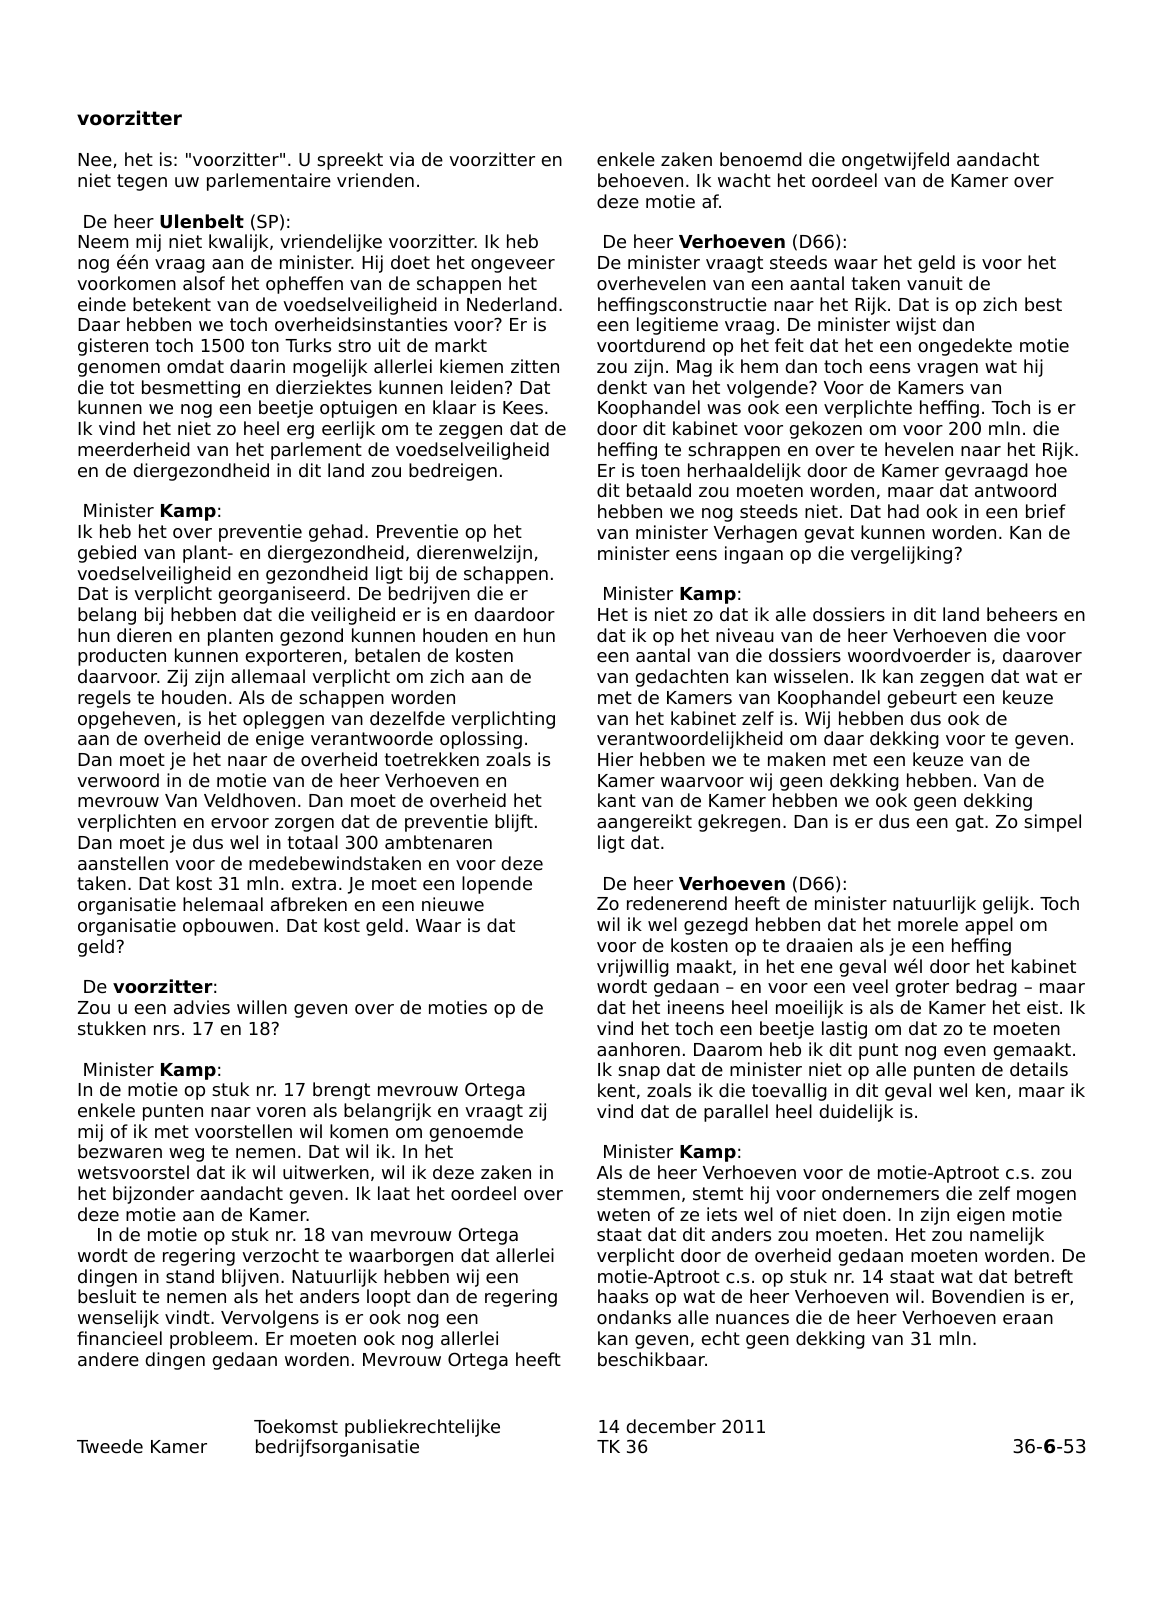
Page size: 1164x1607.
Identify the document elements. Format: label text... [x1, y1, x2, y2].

text Minister Kamp: [596, 584, 1087, 605]
text Zo redenerend heeft de minister natuurlijk gelijk. Toch wil ik wel gezegd hebben dat het morele appel om voor de kosten op te draaien als je een heffing vrijwillig maakt, in het ene geval wél door het kabinet wordt gedaan – en voor een veel groter bedrag – maar dat het ineens heel moeilijk is als de Kamer het eist. Ik vind het toch een beetje lastig om dat zo te moeten aanhoren. Daarom heb ik dit punt nog even gemaakt. Ik snap dat de minister niet op alle punten de details kent, zoals ik die toevallig in dit geval wel ken, maar ik vind dat de parallel heel duidelijk is. [596, 894, 1087, 1122]
text Minister Kamp: [596, 1142, 1087, 1163]
text De heer Verhoeven (D66): [596, 873, 1087, 894]
text Ik heb het over preventie gehad. Preventie op het gebied van plant- en diergezondheid, dierenwelzijn, voedselveiligheid en gezondheid ligt bij de schappen. Dat is verplicht georganiseerd. De bedrijven die er belang bij hebben dat die veiligheid er is en daardoor hun dieren en planten gezond kunnen houden en hun producten kunnen exporteren, betalen de kosten daarvoor. Zij zijn allemaal verplicht om zich aan de regels te houden. Als de schappen worden opgeheven, is het opleggen van dezelfde verplichting aan de overheid de enige verantwoorde oplossing. Dan moet je het naar de overheid toetrekken zoals is verwoord in de motie van de heer Verhoeven en mevrouw Van Veldhoven. Dan moet de overheid het verplichten en ervoor zorgen dat de preventie blijft. Dan moet je dus wel in totaal 300 ambtenaren aanstellen voor de medebewindstaken en voor deze taken. Dat kost 31 mln. extra. Je moet een lopende organisatie helemaal afbreken en een nieuwe organisatie opbouwen. Dat kost geld. Waar is dat geld? [77, 522, 567, 957]
text In de motie op stuk nr. 17 brengt mevrouw Ortega enkele punten naar voren als belangrijk en vraagt zij mij of ik met voorstellen wil komen om genoemde bezwaren weg te nemen. Dat wil ik. In het wetsvoorstel dat ik wil uitwerken, wil ik deze zaken in het bijzonder aandacht geven. Ik laat het oordeel over deze motie aan de Kamer. [77, 1080, 567, 1225]
text Nee, het is: "voorzitter". U spreekt via de voorzitter en niet tegen uw parlementaire vrienden. [77, 150, 567, 192]
text De heer Ulenbelt (SP): [77, 212, 567, 232]
text De minister vraagt steeds waar het geld is voor het overhevelen van een aantal taken vanuit de heffingsconstructie naar het Rijk. Dat is op zich best een legitieme vraag. De minister wijst dan voortdurend op het feit dat het een ongedekte motie zou zijn. Mag ik hem dan toch eens vragen wat hij denkt van het volgende? Voor de Kamers van Koophandel was ook een verplichte heffing. Toch is er door dit kabinet voor gekozen om voor 200 mln. die heffing te schrappen en over te hevelen naar het Rijk. Er is toen herhaaldelijk door de Kamer gevraagd hoe dit betaald zou moeten worden, maar dat antwoord hebben we nog steeds niet. Dat had ook in een brief van minister Verhagen gevat kunnen worden. Kan de minister eens ingaan op die vergelijking? [596, 253, 1087, 564]
text Neem mij niet kwalijk, vriendelijke voorzitter. Ik heb nog één vraag aan de minister. Hij doet het ongeveer voorkomen alsof het opheffen van de schappen het einde betekent van de voedselveiligheid in Nederland. Daar hebben we toch overheidsinstanties voor? Er is gisteren toch 1500 ton Turks stro uit de markt genomen omdat daarin mogelijk allerlei kiemen zitten die tot besmetting en dierziektes kunnen leiden? Dat kunnen we nog een beetje optuigen en klaar is Kees. Ik vind het niet zo heel erg eerlijk om te zeggen dat de meerderheid van het parlement de voedselveiligheid en de diergezondheid in dit land zou bedreigen. [77, 232, 567, 481]
text Het is niet zo dat ik alle dossiers in dit land beheers en dat ik op het niveau van de heer Verhoeven die voor een aantal van die dossiers woordvoerder is, daarover van gedachten kan wisselen. Ik kan zeggen dat wat er met de Kamers van Koophandel gebeurt een keuze van het kabinet zelf is. Wij hebben dus ook de verantwoordelijkheid om daar dekking voor te geven. Hier hebben we te maken met een keuze van de Kamer waarvoor wij geen dekking hebben. Van de kant van de Kamer hebben we ook geen dekking aangereikt gekregen. Dan is er dus een gat. Zo simpel ligt dat. [596, 605, 1087, 853]
text In de motie op stuk nr. 18 van mevrouw Ortega wordt de regering verzocht te waarborgen dat allerlei dingen in stand blijven. Natuurlijk hebben wij een besluit te nemen als het anders loopt dan de regering wenselijk vindt. Vervolgens is er ook nog een financieel probleem. Er moeten ook nog allerlei andere dingen gedaan worden. Mevrouw Ortega heeft [77, 1225, 567, 1370]
text De voorzitter: [77, 977, 567, 998]
text Minister Kamp: [77, 1059, 567, 1080]
text enkele zaken benoemd die ongetwijfeld aandacht behoeven. Ik wacht het oordeel van de Kamer over deze motie af. [596, 150, 1087, 212]
text De heer Verhoeven (D66): [596, 232, 1087, 253]
text Als de heer Verhoeven voor de motie-Aptroot c.s. zou stemmen, stemt hij voor ondernemers die zelf mogen weten of ze iets wel of niet doen. In zijn eigen motie staat dat dit anders zou moeten. Het zou namelijk verplicht door de overheid gedaan moeten worden. De motie-Aptroot c.s. op stuk nr. 14 staat wat dat betreft haaks op wat de heer Verhoeven wil. Bovendien is er, ondanks alle nuances die de heer Verhoeven eraan kan geven, echt geen dekking van 31 mln. beschikbaar. [596, 1163, 1087, 1370]
text Zou u een advies willen geven over de moties op de stukken nrs. 17 en 18? [77, 998, 567, 1039]
text Minister Kamp: [77, 501, 567, 522]
